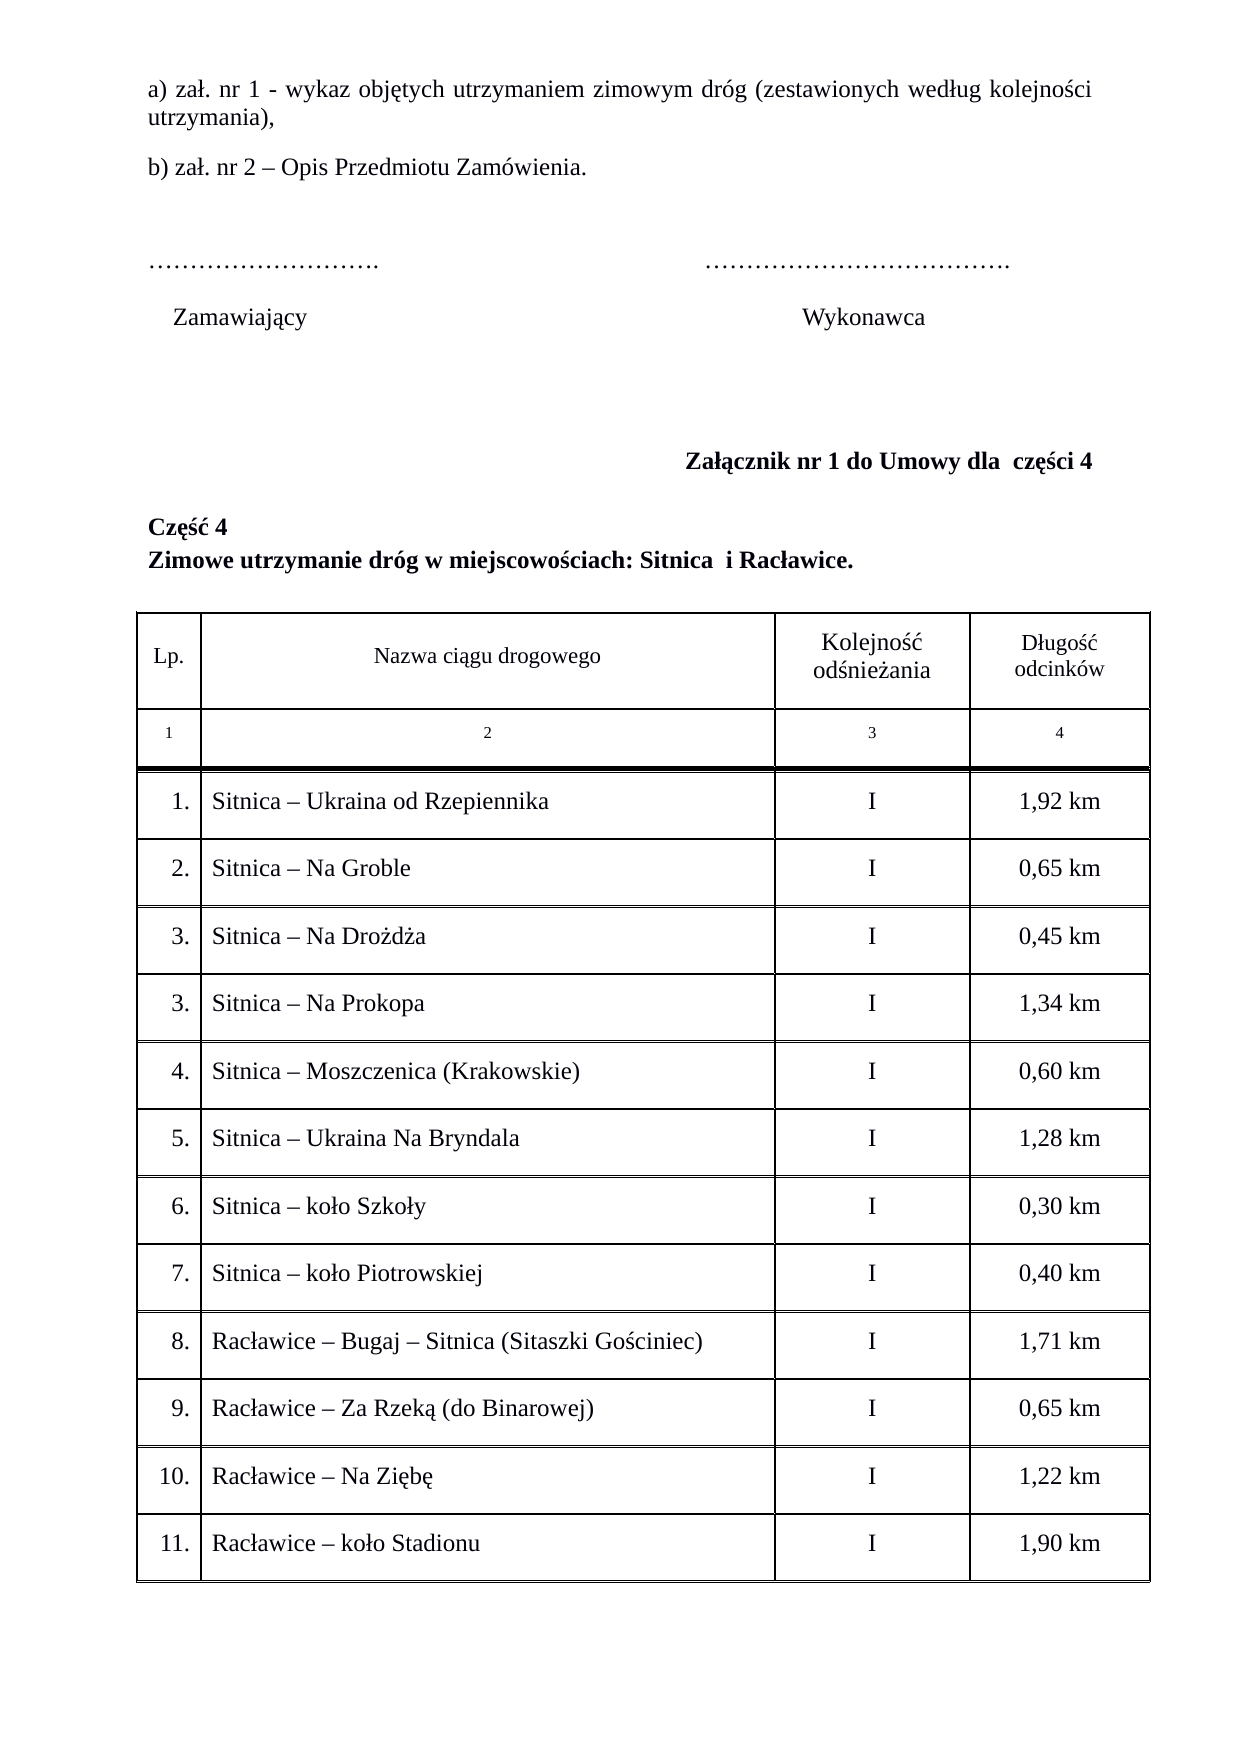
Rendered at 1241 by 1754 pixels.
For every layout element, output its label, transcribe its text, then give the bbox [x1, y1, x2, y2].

table_cell I [776, 1245, 969, 1310]
table_cell Sitnica – Na Prokopa [202, 975, 774, 1040]
table_header Długość odcinków [971, 614, 1149, 708]
table_cell 7. [138, 1245, 200, 1310]
table_cell 10. [138, 1448, 200, 1513]
table_cell 11. [138, 1515, 200, 1580]
table_cell 5. [138, 1110, 200, 1175]
text Załącznik nr 1 do Umowy dla części 4 [148, 446, 1093, 475]
table_cell Sitnica – koło Szkoły [202, 1178, 774, 1243]
table_cell I [776, 975, 969, 1040]
table_cell I [776, 1043, 969, 1108]
table_cell I [776, 1380, 969, 1445]
table_cell 1,71 km [971, 1313, 1149, 1378]
table_cell I [776, 1515, 969, 1580]
table_cell 8. [138, 1313, 200, 1378]
table_cell 1,90 km [971, 1515, 1149, 1580]
table_cell 6. [138, 1178, 200, 1243]
text ………………………. ………………………………. [148, 245, 1093, 274]
table_cell 1,92 km [971, 773, 1149, 838]
table_cell 1,28 km [971, 1110, 1149, 1175]
table_cell 4. [138, 1043, 200, 1108]
table_cell Sitnica – Ukraina od Rzepiennika [202, 773, 774, 838]
table_cell Sitnica – Ukraina Na Bryndala [202, 1110, 774, 1175]
table_cell I [776, 1313, 969, 1378]
table_cell 4 [971, 710, 1149, 766]
table_cell Racławice – koło Stadionu [202, 1515, 774, 1580]
text Zimowe utrzymanie dróg w miejscowościach: Sitnica i Racławice. [148, 545, 1093, 574]
table_cell 0,30 km [971, 1178, 1149, 1243]
table_cell I [776, 1448, 969, 1513]
table_cell 0,65 km [971, 840, 1149, 905]
table_cell 1,22 km [971, 1448, 1149, 1513]
table_cell I [776, 1110, 969, 1175]
text Część 4 [148, 512, 1093, 541]
table_header Lp. [138, 614, 200, 708]
table_cell 1,34 km [971, 975, 1149, 1040]
table_cell 2 [202, 710, 774, 766]
table_cell Racławice – Za Rzeką (do Binarowej) [202, 1380, 774, 1445]
table_cell 0,45 km [971, 908, 1149, 973]
table_cell Sitnica – Moszczenica (Krakowskie) [202, 1043, 774, 1108]
text Zamawiający Wykonawca [148, 302, 1093, 331]
table_cell I [776, 1178, 969, 1243]
table_cell 9. [138, 1380, 200, 1445]
table_cell 2. [138, 840, 200, 905]
table_header Nazwa ciągu drogowego [202, 614, 774, 708]
table_cell I [776, 773, 969, 838]
table_cell 0,65 km [971, 1380, 1149, 1445]
text b) zał. nr 2 – Opis Przedmiotu Zamówienia. [148, 152, 1093, 181]
table_cell Sitnica – koło Piotrowskiej [202, 1245, 774, 1310]
table_cell 0,40 km [971, 1245, 1149, 1310]
table_cell Racławice – Na Ziębę [202, 1448, 774, 1513]
table_cell 3. [138, 908, 200, 973]
table_cell 0,60 km [971, 1043, 1149, 1108]
table_cell I [776, 840, 969, 905]
table_cell 1. [138, 773, 200, 838]
table_header Kolejność odśnieżania [776, 614, 969, 708]
table_cell 3. [138, 975, 200, 1040]
table_cell I [776, 908, 969, 973]
table_cell 3 [776, 710, 969, 766]
table_cell Racławice – Bugaj – Sitnica (Sitaszki Gościniec) [202, 1313, 774, 1378]
table_cell Sitnica – Na Groble [202, 840, 774, 905]
table_cell Sitnica – Na Drożdża [202, 908, 774, 973]
list a) zał. nr 1 - wykaz objętych utrzymaniem zimowym dróg (zestawionych według kolejności utrzymania), [148, 74, 1093, 131]
table_cell 1 [138, 710, 200, 766]
